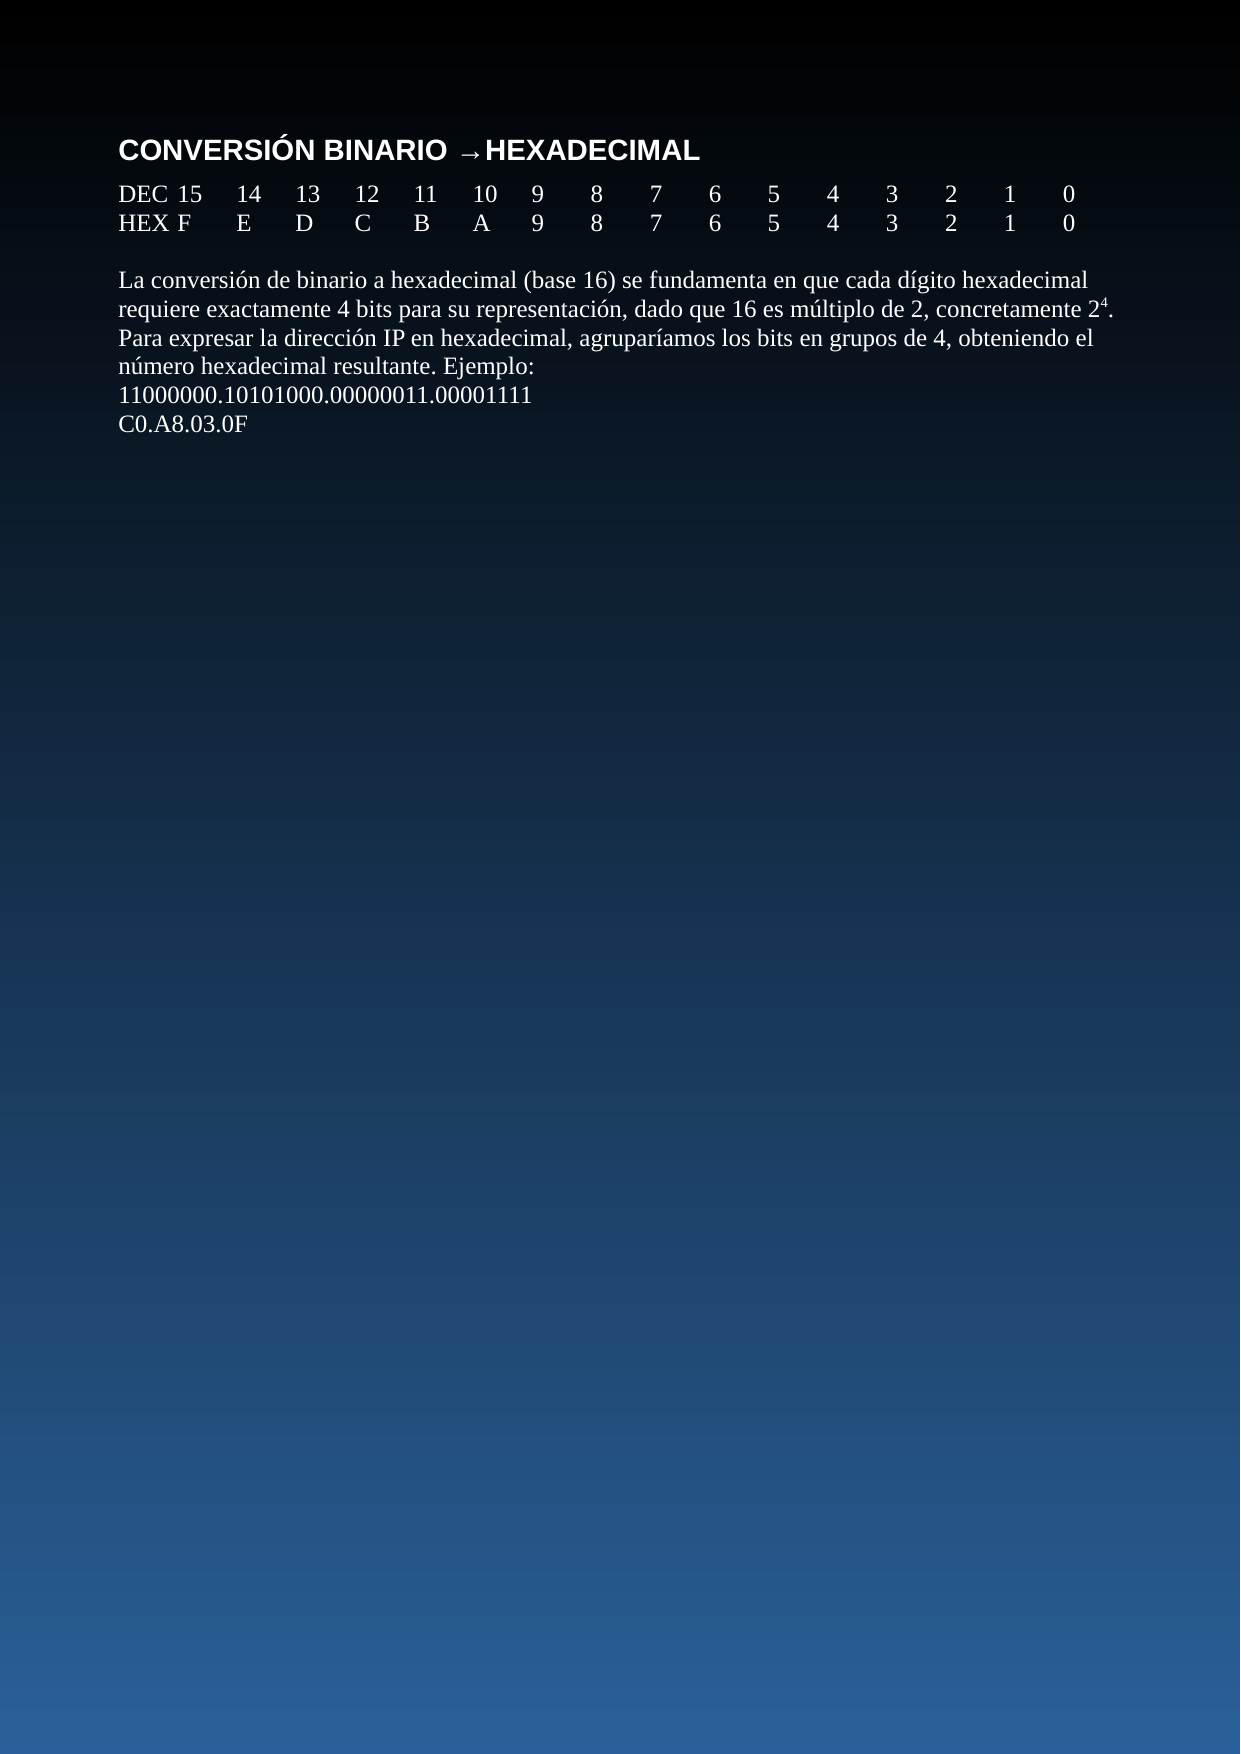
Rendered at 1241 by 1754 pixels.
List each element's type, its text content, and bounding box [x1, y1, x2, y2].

text Para expresar la dirección IP en hexadecimal, agruparíamos los bits en grupos de 4, obteniendo el número hexadecimal resultante. Ejemplo: [118, 323, 1122, 380]
table_cell F [177, 208, 236, 236]
table_header 14 [236, 179, 295, 208]
table_cell 9 [531, 208, 590, 236]
table_header 10 [472, 179, 531, 208]
table_cell 0 [1063, 208, 1122, 236]
table_cell HEX [118, 208, 177, 236]
table_header 2 [945, 179, 1004, 208]
table_cell A [472, 208, 531, 236]
table_cell 6 [709, 208, 767, 236]
subtitle CONVERSIÓN BINARIO →HEXADECIMAL [118, 133, 1122, 166]
table_header 12 [354, 179, 413, 208]
table_header 6 [709, 179, 767, 208]
table_header DEC [118, 179, 177, 208]
table_header 13 [295, 179, 354, 208]
table_header 4 [827, 179, 886, 208]
table_cell 3 [886, 208, 945, 236]
table_cell 8 [590, 208, 649, 236]
table_cell E [236, 208, 295, 236]
table_header 8 [590, 179, 649, 208]
table_cell 7 [650, 208, 708, 236]
table_header 15 [177, 179, 236, 208]
table_header 9 [531, 179, 590, 208]
table_header 7 [650, 179, 708, 208]
table_cell B [413, 208, 472, 236]
table_cell 5 [768, 208, 827, 236]
table_header 0 [1063, 179, 1122, 208]
table_header 5 [768, 179, 827, 208]
table_header 11 [413, 179, 472, 208]
table_cell C [354, 208, 413, 236]
table_header 1 [1004, 179, 1063, 208]
text 11000000.10101000.00000011.00001111 [118, 380, 1122, 409]
text La conversión de binario a hexadecimal (base 16) se fundamenta en que cada dígito hexadecimal requiere exactamente 4 bits para su representación, dado que 16 es múltiplo de 2, concretamente 24. [118, 265, 1122, 323]
table_header 3 [886, 179, 945, 208]
text C0.A8.03.0F [118, 409, 1122, 438]
table_cell 2 [945, 208, 1004, 236]
table_cell 4 [827, 208, 886, 236]
table_cell D [295, 208, 354, 236]
table_cell 1 [1004, 208, 1063, 236]
